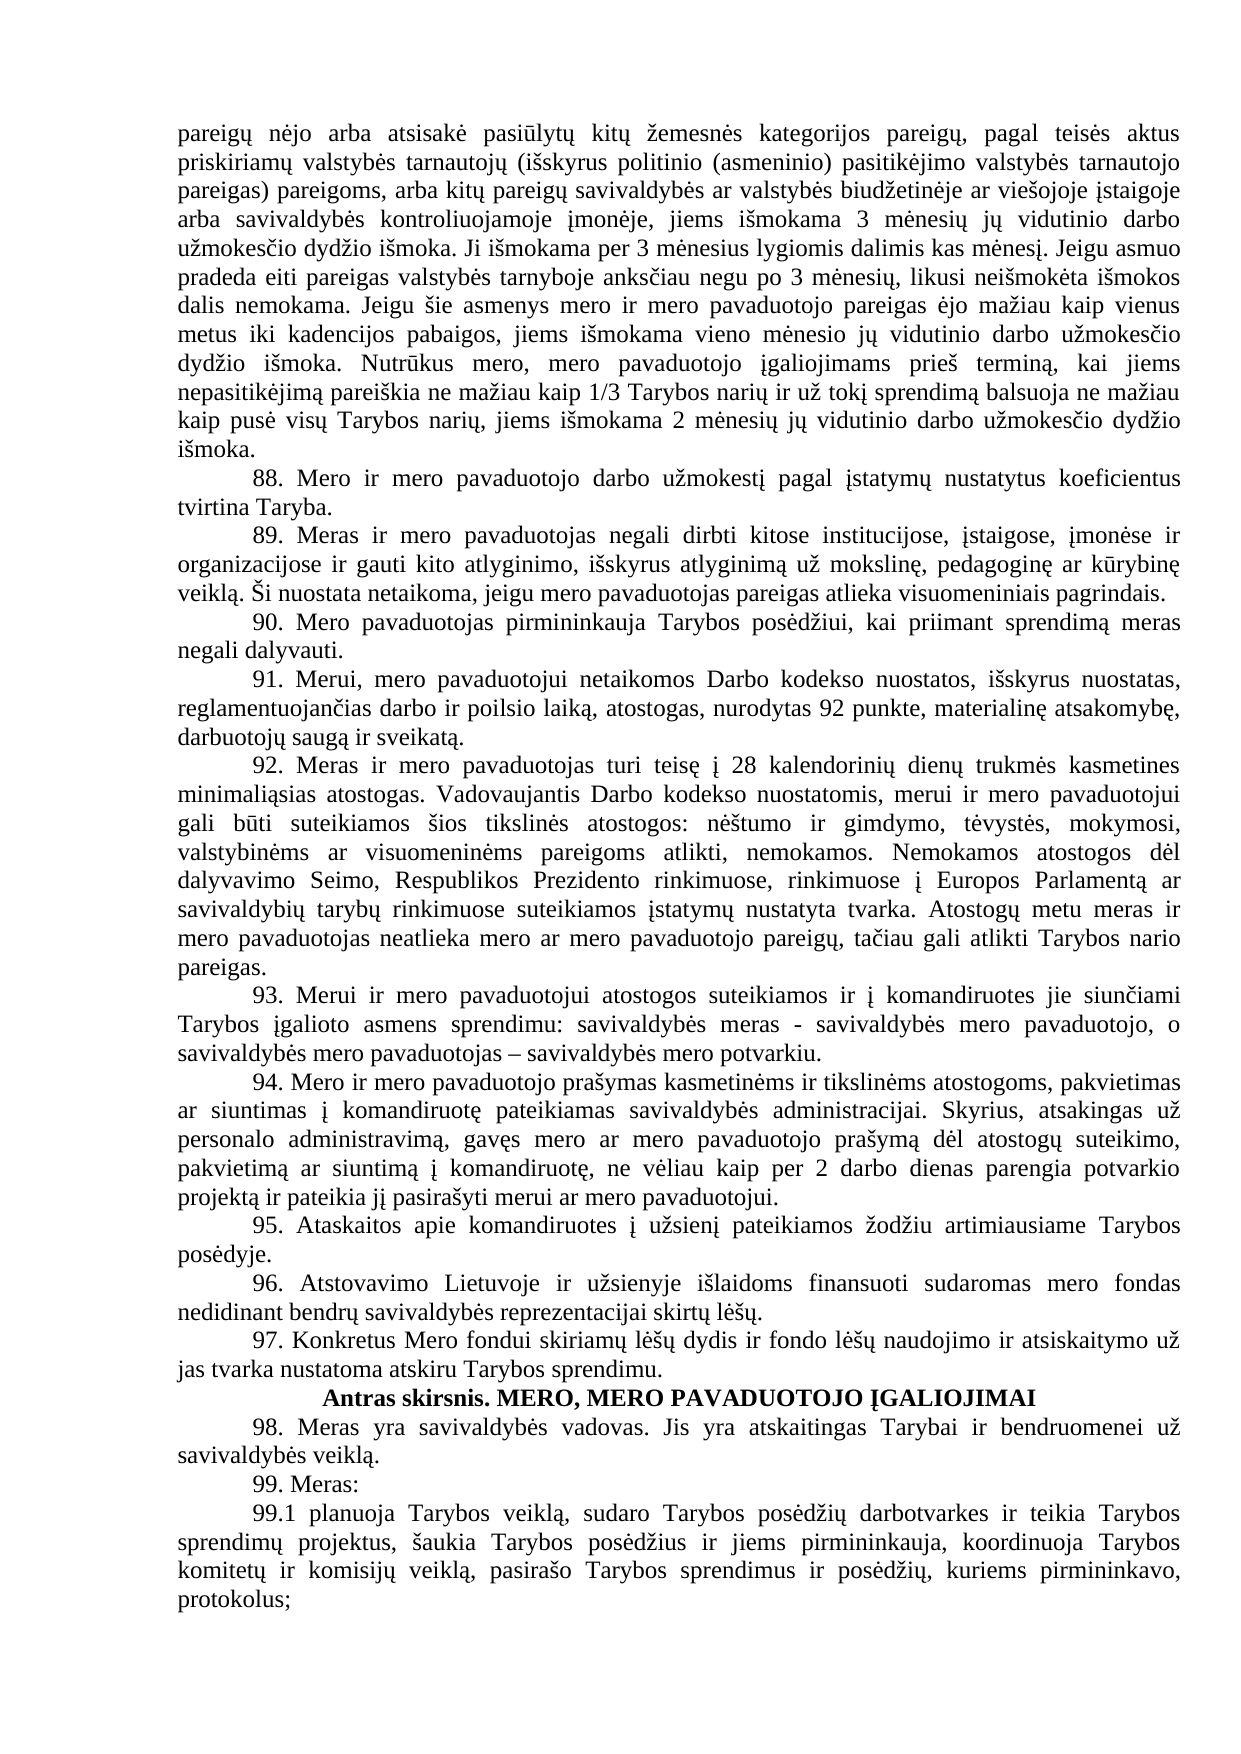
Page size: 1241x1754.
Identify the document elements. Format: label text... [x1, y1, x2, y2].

text 96. Atstovavimo Lietuvoje ir užsienyje išlaidoms finansuoti sudaromas mero fondas nedidinant bendrų savivaldybės reprezentacijai skirtų lėšų. [177, 1268, 1181, 1326]
text 95. Ataskaitos apie komandiruotes į užsienį pateikiamos žodžiu artimiausiame Tarybos posėdyje. [177, 1211, 1181, 1268]
text 90. Mero pavaduotojas pirmininkauja Tarybos posėdžiui, kai priimant sprendimą meras negali dalyvauti. [177, 607, 1181, 664]
text 92. Meras ir mero pavaduotojas turi teisę į 28 kalendorinių dienų trukmės kasmetines minimaliąsias atostogas. Vadovaujantis Darbo kodekso nuostatomis, merui ir mero pavaduotojui gali būti suteikiamos šios tikslinės atostogos: nėštumo ir gimdymo, tėvystės, mokymosi, valstybinėms ar visuomeninėms pareigoms atlikti, nemokamos. Nemokamos atostogos dėl dalyvavimo Seimo, Respublikos Prezidento rinkimuose, rinkimuose į Europos Parlamentą ar savivaldybių tarybų rinkimuose suteikiamos įstatymų nustatyta tvarka. Atostogų metu meras ir mero pavaduotojas neatlieka mero ar mero pavaduotojo pareigų, tačiau gali atlikti Tarybos nario pareigas. [177, 751, 1181, 981]
text 88. Mero ir mero pavaduotojo darbo užmokestį pagal įstatymų nustatytus koeficientus tvirtina Taryba. [177, 463, 1181, 521]
text 99.1 planuoja Tarybos veiklą, sudaro Tarybos posėdžių darbotvarkes ir teikia Tarybos sprendimų projektus, šaukia Tarybos posėdžius ir jiems pirmininkauja, koordinuoja Tarybos komitetų ir komisijų veiklą, pasirašo Tarybos sprendimus ir posėdžių, kuriems pirmininkavo, protokolus; [177, 1498, 1181, 1613]
text 91. Merui, mero pavaduotojui netaikomos Darbo kodekso nuostatos, išskyrus nuostatas, reglamentuojančias darbo ir poilsio laiką, atostogas, nurodytas 92 punkte, materialinę atsakomybę, darbuotojų saugą ir sveikatą. [177, 664, 1181, 751]
text 89. Meras ir mero pavaduotojas negali dirbti kitose institucijose, įstaigose, įmonėse ir organizacijose ir gauti kito atlyginimo, išskyrus atlyginimą už mokslinę, pedagoginę ar kūrybinę veiklą. Ši nuostata netaikoma, jeigu mero pavaduotojas pareigas atlieka visuomeniniais pagrindais. [177, 521, 1181, 607]
text 97. Konkretus Mero fondui skiriamų lėšų dydis ir fondo lėšų naudojimo ir atsiskaitymo už jas tvarka nustatoma atskiru Tarybos sprendimu. [177, 1326, 1181, 1383]
text pareigų nėjo arba atsisakė pasiūlytų kitų žemesnės kategorijos pareigų, pagal teisės aktus priskiriamų valstybės tarnautojų (išskyrus politinio (asmeninio) pasitikėjimo valstybės tarnautojo pareigas) pareigoms, arba kitų pareigų savivaldybės ar valstybės biudžetinėje ar viešojoje įstaigoje arba savivaldybės kontroliuojamoje įmonėje, jiems išmokama 3 mėnesių jų vidutinio darbo užmokesčio dydžio išmoka. Ji išmokama per 3 mėnesius lygiomis dalimis kas mėnesį. Jeigu asmuo pradeda eiti pareigas valstybės tarnyboje anksčiau negu po 3 mėnesių, likusi neišmokėta išmokos dalis nemokama. Jeigu šie asmenys mero ir mero pavaduotojo pareigas ėjo mažiau kaip vienus metus iki kadencijos pabaigos, jiems išmokama vieno mėnesio jų vidutinio darbo užmokesčio dydžio išmoka. Nutrūkus mero, mero pavaduotojo įgaliojimams prieš terminą, kai jiems nepasitikėjimą pareiškia ne mažiau kaip 1/3 Tarybos narių ir už tokį sprendimą balsuoja ne mažiau kaip pusė visų Tarybos narių, jiems išmokama 2 mėnesių jų vidutinio darbo užmokesčio dydžio išmoka. [177, 118, 1181, 463]
text 94. Mero ir mero pavaduotojo prašymas kasmetinėms ir tikslinėms atostogoms, pakvietimas ar siuntimas į komandiruotę pateikiamas savivaldybės administracijai. Skyrius, atsakingas už personalo administravimą, gavęs mero ar mero pavaduotojo prašymą dėl atostogų suteikimo, pakvietimą ar siuntimą į komandiruotę, ne vėliau kaip per 2 darbo dienas parengia potvarkio projektą ir pateikia jį pasirašyti merui ar mero pavaduotojui. [177, 1067, 1181, 1211]
text Antras skirsnis. MERO, MERO PAVADUOTOJO ĮGALIOJIMAI [177, 1383, 1181, 1412]
text 99. Meras: [177, 1469, 1181, 1498]
text 93. Merui ir mero pavaduotojui atostogos suteikiamos ir į komandiruotes jie siunčiami Tarybos įgalioto asmens sprendimu: savivaldybės meras - savivaldybės mero pavaduotojo, o savivaldybės mero pavaduotojas – savivaldybės mero potvarkiu. [177, 981, 1181, 1067]
text 98. Meras yra savivaldybės vadovas. Jis yra atskaitingas Tarybai ir bendruomenei už savivaldybės veiklą. [177, 1412, 1181, 1469]
